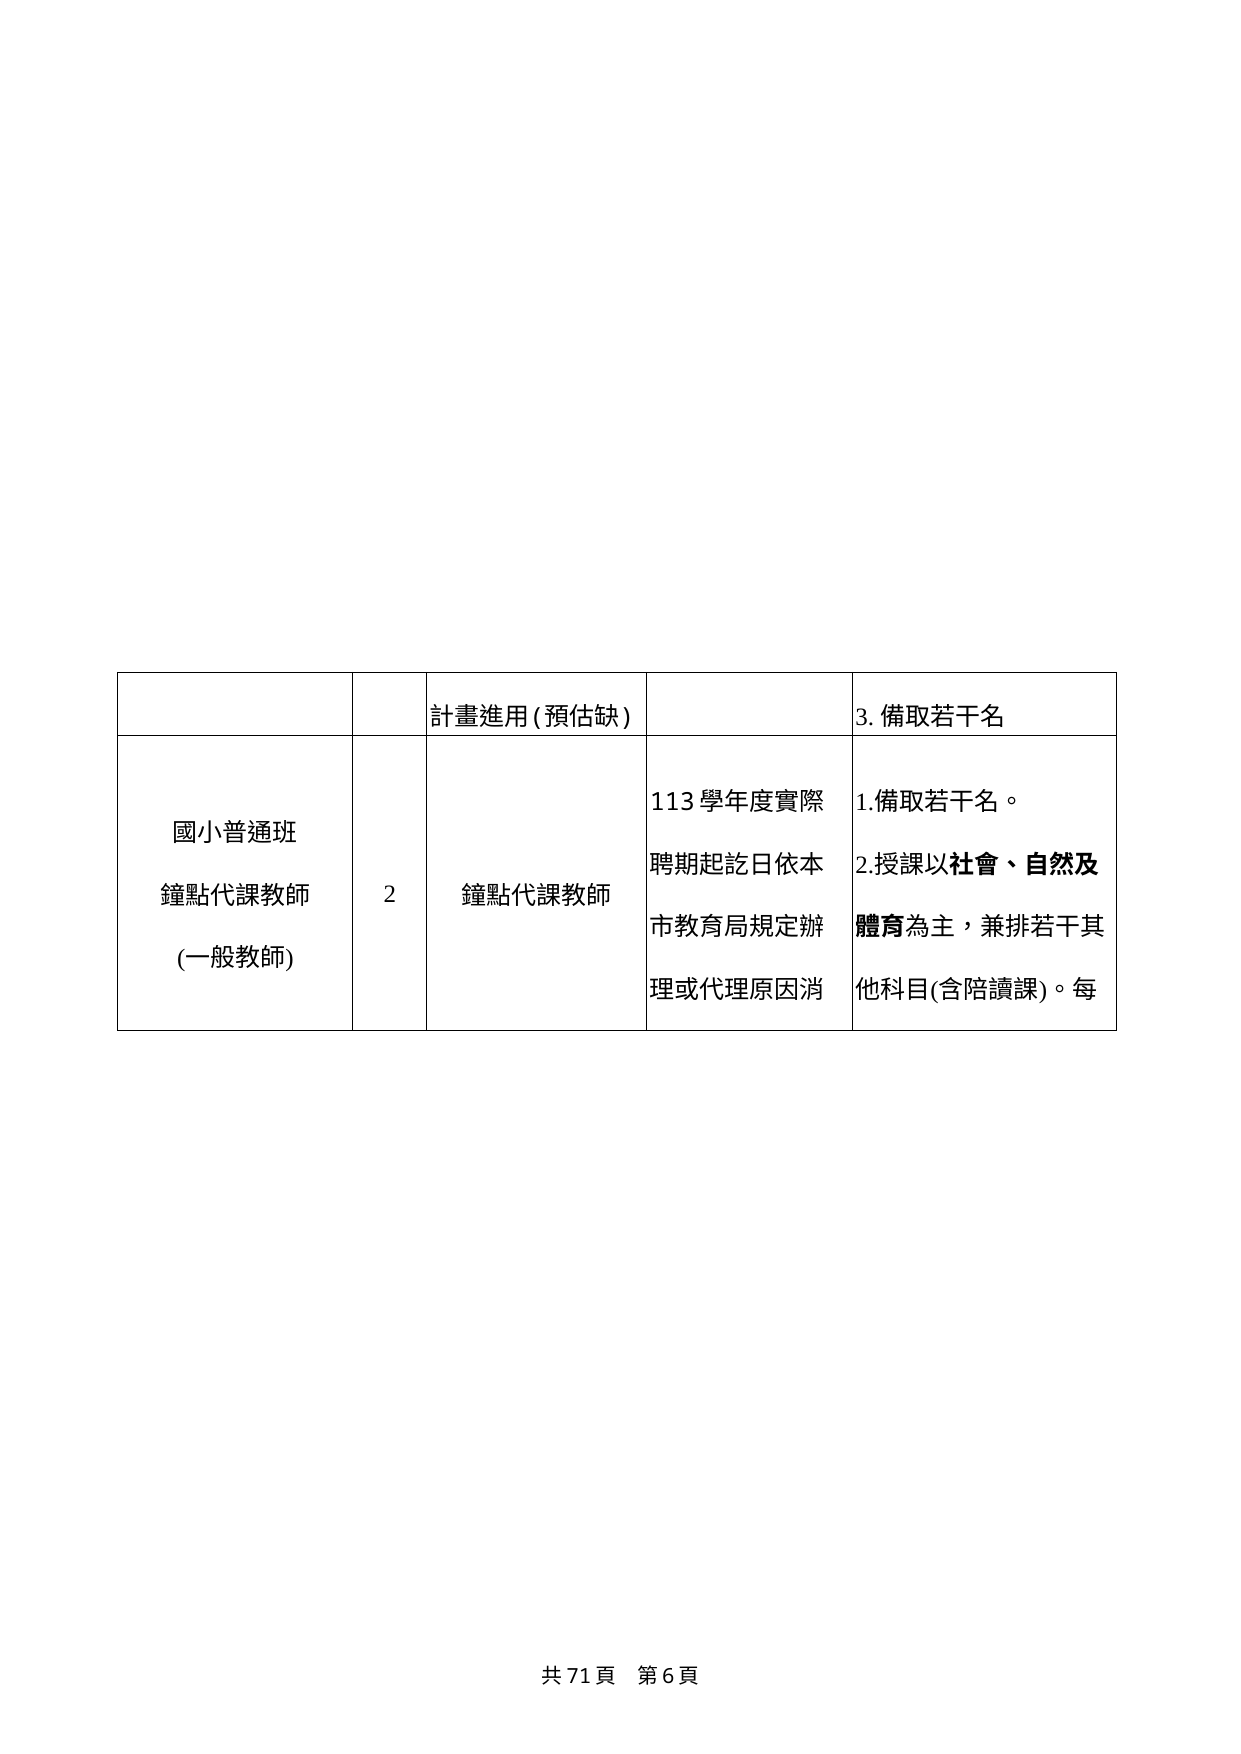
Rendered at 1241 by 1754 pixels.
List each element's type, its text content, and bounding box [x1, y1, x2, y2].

table_cell 113學年度實際聘期起訖日依本市教育局規定辦理或代理原因消 [647, 736, 852, 1030]
table_cell [353, 673, 426, 735]
table_cell 計畫進用(預估缺) [427, 673, 646, 735]
table_cell 鐘點代課教師 [427, 736, 646, 1030]
table_cell [647, 673, 852, 735]
table_cell 3. 備取若干名 [853, 673, 1116, 735]
table_cell 2 [353, 736, 426, 1030]
table_cell [118, 673, 352, 735]
table_cell 國小普通班 鐘點代課教師 (一般教師) [118, 736, 352, 1030]
table_cell 1.備取若干名。 2.授課以社會、自然及體育為主，兼排若干其他科目(含陪讀課)。每 [853, 736, 1116, 1030]
